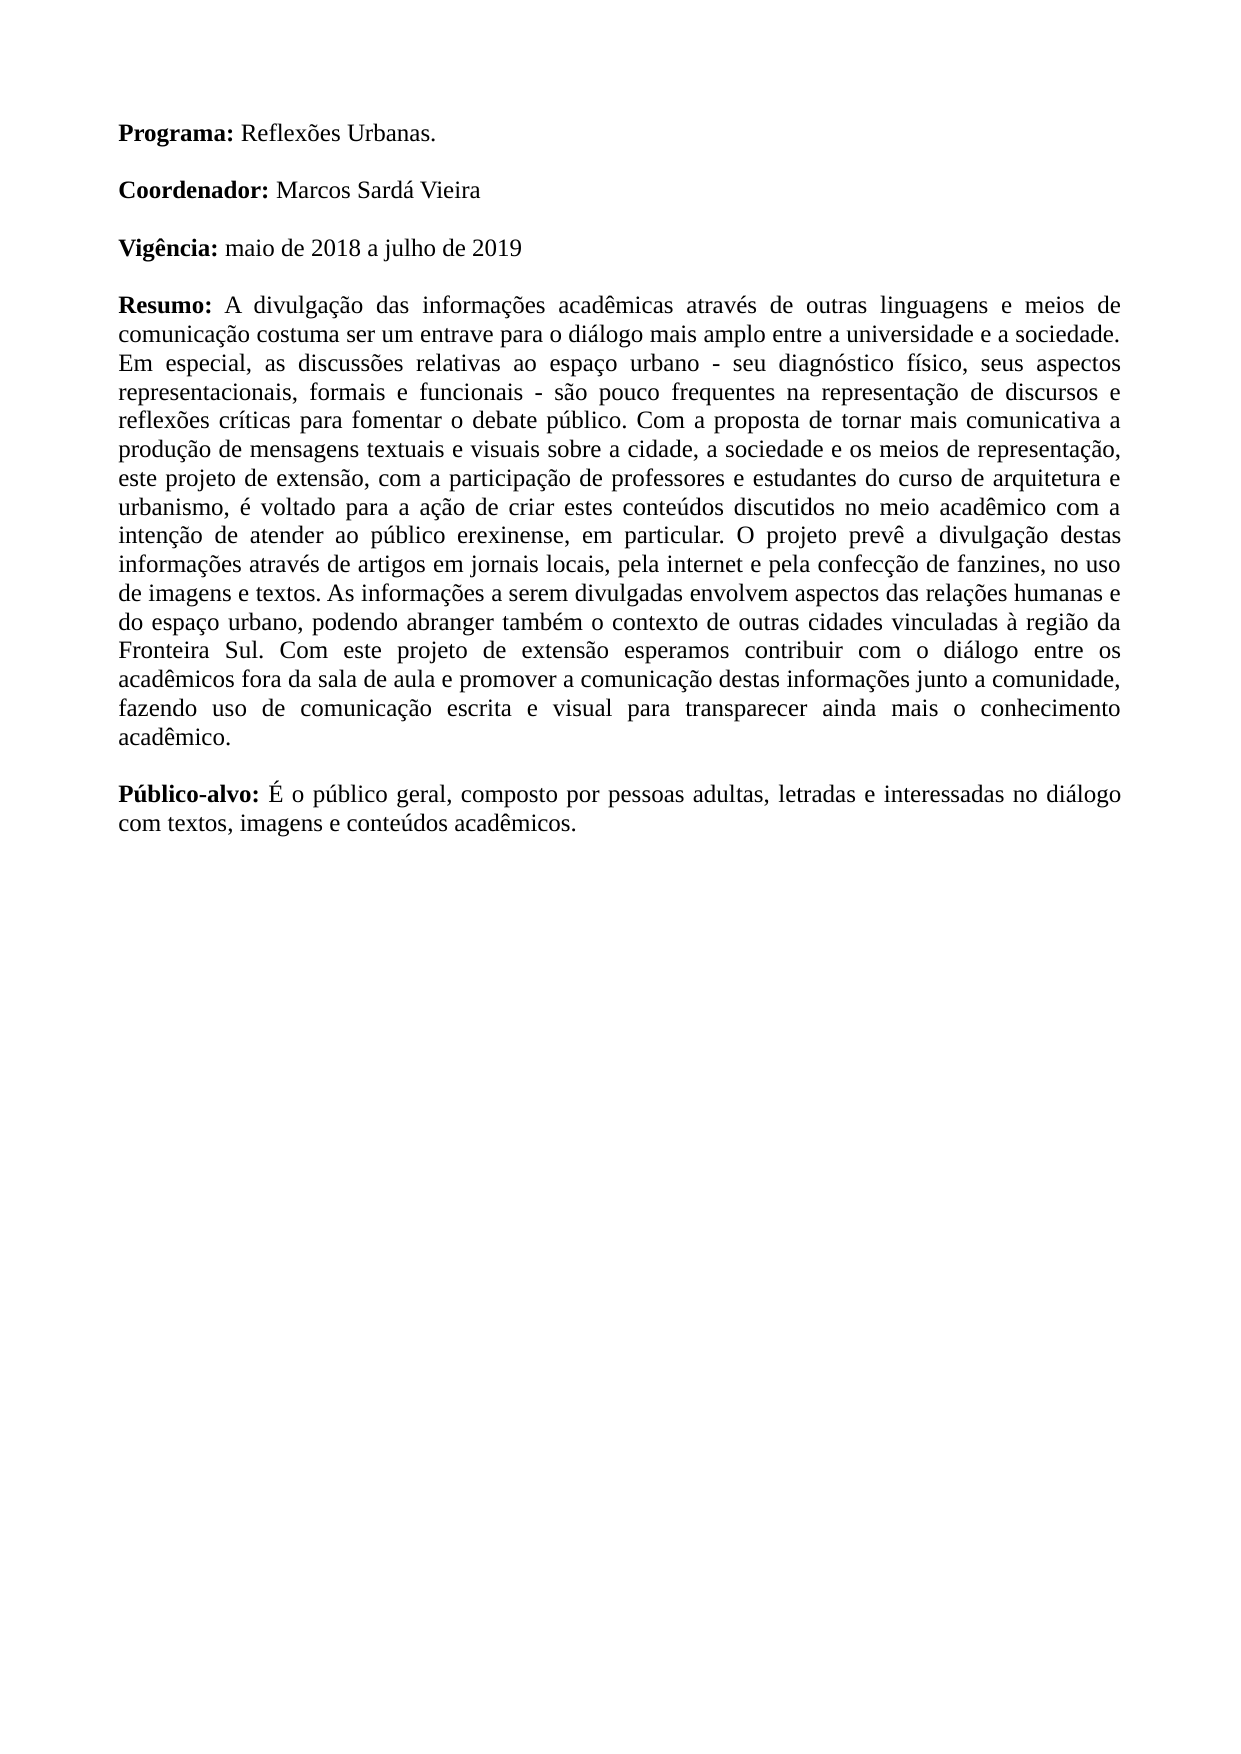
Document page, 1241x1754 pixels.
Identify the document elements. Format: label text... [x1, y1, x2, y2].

text Vigência: maio de 2018 a julho de 2019 [118, 233, 1122, 262]
text Resumo: A divulgação das informações acadêmicas através de outras linguagens e meios de comunicação costuma ser um entrave para o diálogo mais amplo entre a universidade e a sociedade. Em especial, as discussões relativas ao espaço urbano - seu diagnóstico físico, seus aspectos representacionais, formais e funcionais - são pouco frequentes na representação de discursos e reflexões críticas para fomentar o debate público. Com a proposta de tornar mais comunicativa a produção de mensagens textuais e visuais sobre a cidade, a sociedade e os meios de representação, este projeto de extensão, com a participação de professores e estudantes do curso de arquitetura e urbanismo, é voltado para a ação de criar estes conteúdos discutidos no meio acadêmico com a intenção de atender ao público erexinense, em particular. O projeto prevê a divulgação destas informações através de artigos em jornais locais, pela internet e pela confecção de fanzines, no uso de imagens e textos. As informações a serem divulgadas envolvem aspectos das relações humanas e do espaço urbano, podendo abranger também o contexto de outras cidades vinculadas à região da Fronteira Sul. Com este projeto de extensão esperamos contribuir com o diálogo entre os acadêmicos fora da sala de aula e promover a comunicação destas informações junto a comunidade, fazendo uso de comunicação escrita e visual para transparecer ainda mais o conhecimento acadêmico. [118, 291, 1122, 751]
text Programa: Reflexões Urbanas. [118, 118, 1122, 147]
text Coordenador: Marcos Sardá Vieira [118, 176, 1122, 204]
text Público-alvo: É o público geral, composto por pessoas adultas, letradas e interessadas no diálogo com textos, imagens e conteúdos acadêmicos. [118, 779, 1122, 837]
